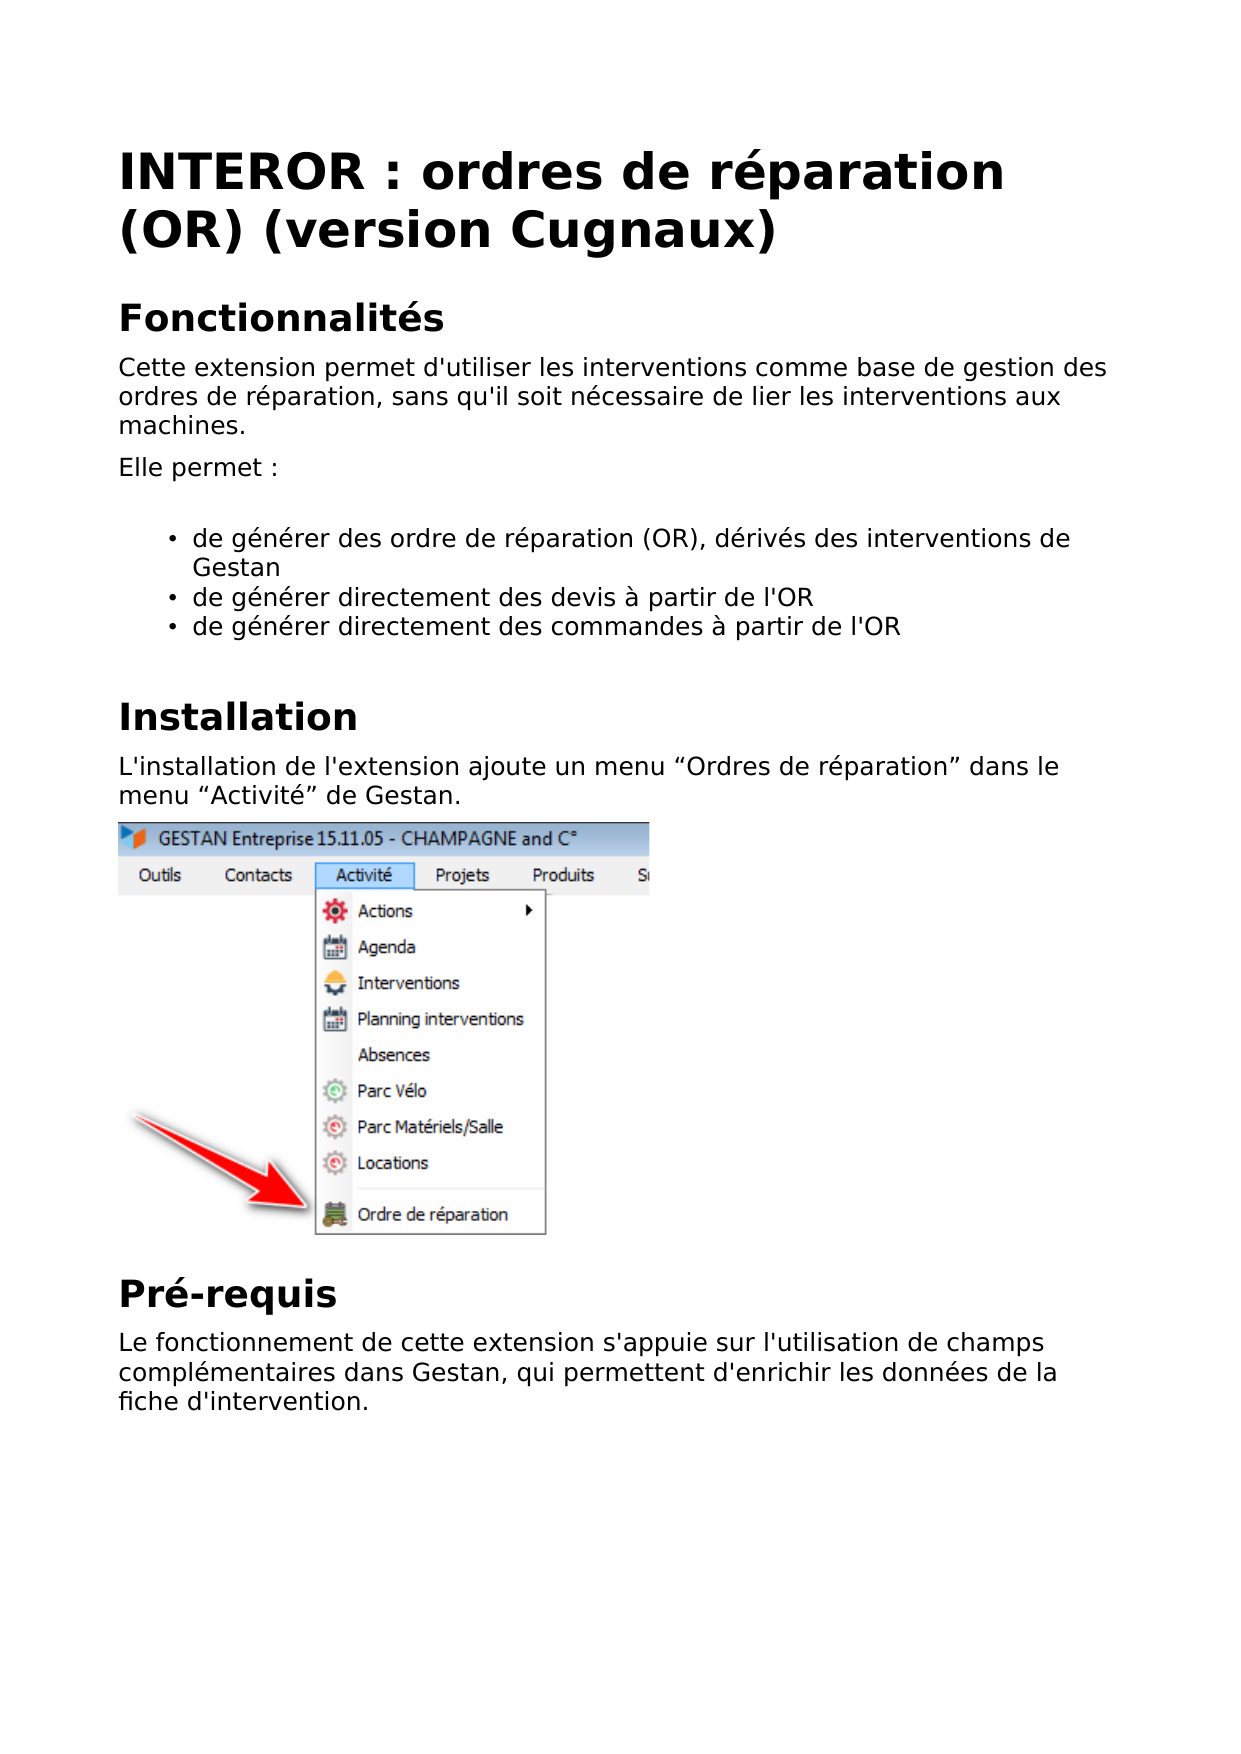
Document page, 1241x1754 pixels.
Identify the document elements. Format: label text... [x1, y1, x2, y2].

text Le fonctionnement de cette extension s'appuie sur l'utilisation de champs complémentaires dans Gestan, qui permettent d'enrichir les données de la fiche d'intervention. [118, 1329, 1122, 1416]
text Elle permet : [118, 453, 1122, 482]
subtitle Pré-requis [118, 1272, 1122, 1316]
list de générer des ordre de réparation (OR), dérivés des interventions de Gestan [177, 524, 1122, 583]
subtitle Fonctionnalités [118, 297, 1122, 341]
subtitle INTEROR : ordres de réparation (OR) (version Cugnaux) [118, 143, 1122, 259]
subtitle Installation [118, 696, 1122, 739]
picture [118, 822, 650, 1235]
list de générer directement des devis à partir de l'OR [177, 583, 1122, 612]
text L'installation de l'extension ajoute un menu “Ordres de réparation” dans le menu “Activité” de Gestan. [118, 752, 1122, 810]
text Cette extension permet d'utiliser les interventions comme base de gestion des ordres de réparation, sans qu'il soit nécessaire de lier les interventions aux machines. [118, 353, 1122, 441]
list de générer directement des commandes à partir de l'OR [177, 612, 1122, 641]
